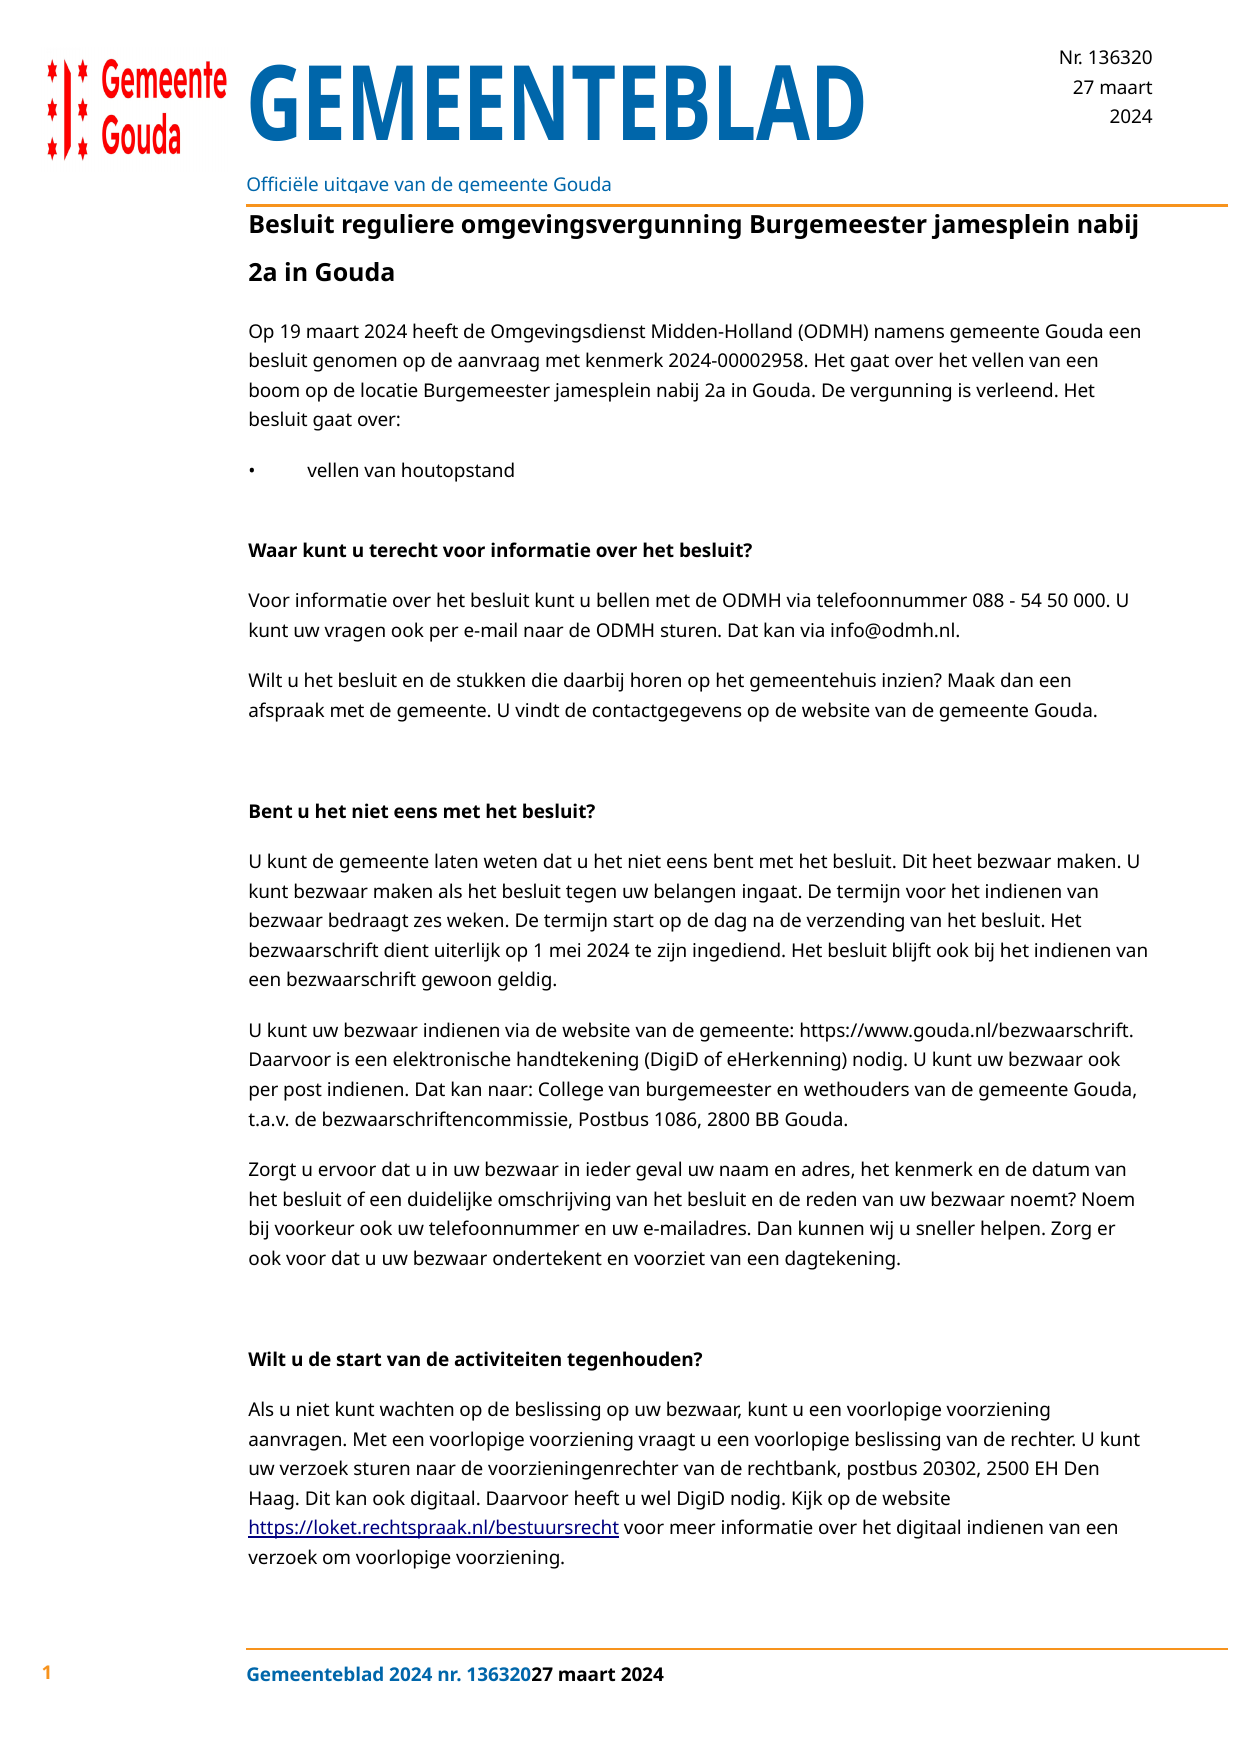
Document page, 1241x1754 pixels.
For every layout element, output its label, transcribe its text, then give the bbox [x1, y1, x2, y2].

text Wilt u het besluit en de stukken die daarbij horen op het gemeentehuis inzien? Maak dan een afspraak met de gemeente. U vindt de contactgegevens op de website van de gemeente Gouda. [248, 667, 1152, 723]
text Voor informatie over het besluit kunt u bellen met de ODMH via telefoonnummer 088 - 54 50 000. U kunt uw vragen ook per e-mail naar de ODMH sturen. Dat kan via info@odmh.nl. [248, 587, 1152, 643]
text Op 19 maart 2024 heeft de Omgevingsdienst Midden-Holland (ODMH) namens gemeente Gouda een besluit genomen op de aanvraag met kenmerk 2024-00002958. Het gaat over het vellen van een boom op de locatie Burgemeester jamesplein nabij 2a in Gouda. De vergunning is verleend. Het besluit gaat over: [248, 318, 1152, 432]
text Bent u het niet eens met het besluit? [248, 798, 1152, 824]
text Wilt u de start van de activiteiten tegenhouden? [248, 1346, 1152, 1372]
text Als u niet kunt wachten op de beslissing op uw bezwaar, kunt u een voorlopige voorziening aanvragen. Met een voorlopige voorziening vraagt u een voorlopige beslissing van de rechter. U kunt uw verzoek sturen naar de voorzieningenrechter van de rechtbank, postbus 20302, 2500 EH Den Haag. Dit kan ook digitaal. Daarvoor heeft u wel DigiD nodig. Kijk op de website https://loket.rechtspraak.nl/bestuursrecht voor meer informatie over het digitaal indienen van een verzoek om voorlopige voorziening. [248, 1396, 1152, 1570]
text Waar kunt u terecht voor informatie over het besluit? [248, 537, 1152, 563]
text U kunt uw bezwaar indienen via de website van de gemeente: https://www.gouda.nl/bezwaarschrift. Daarvoor is een elektronische handtekening (DigiD of eHerkenning) nodig. U kunt uw bezwaar ook per post indienen. Dat kan naar: College van burgemeester en wethouders van de gemeente Gouda, t.a.v. de bezwaarschriftencommissie, Postbus 1086, 2800 BB Gouda. [248, 1017, 1152, 1132]
text Besluit reguliere omgevingsvergunning Burgemeester jamesplein nabij 2a in Gouda [248, 207, 1152, 288]
text U kunt de gemeente laten weten dat u het niet eens bent met het besluit. Dit heet bezwaar maken. U kunt bezwaar maken als het besluit tegen uw belangen ingaat. De termijn voor het indienen van bezwaar bedraagt zes weken. De termijn start op de dag na de verzending van het besluit. Het bezwaarschrift dient uiterlijk op 1 mei 2024 te zijn ingediend. Het besluit blijft ook bij het indienen van een bezwaarschrift gewoon geldig. [248, 848, 1152, 992]
picture [41, 47, 231, 172]
list vellen van houtopstand [248, 457, 1152, 483]
text Zorgt u ervoor dat u in uw bezwaar in ieder geval uw naam en adres, het kenmerk en de datum van het besluit of een duidelijke omschrijving van het besluit en de reden van uw bezwaar noemt? Noem bij voorkeur ook uw telefoonnummer en uw e-mailadres. Dan kunnen wij u sneller helpen. Zorg er ook voor dat u uw bezwaar ondertekent en voorziet van een dagtekening. [248, 1156, 1152, 1271]
